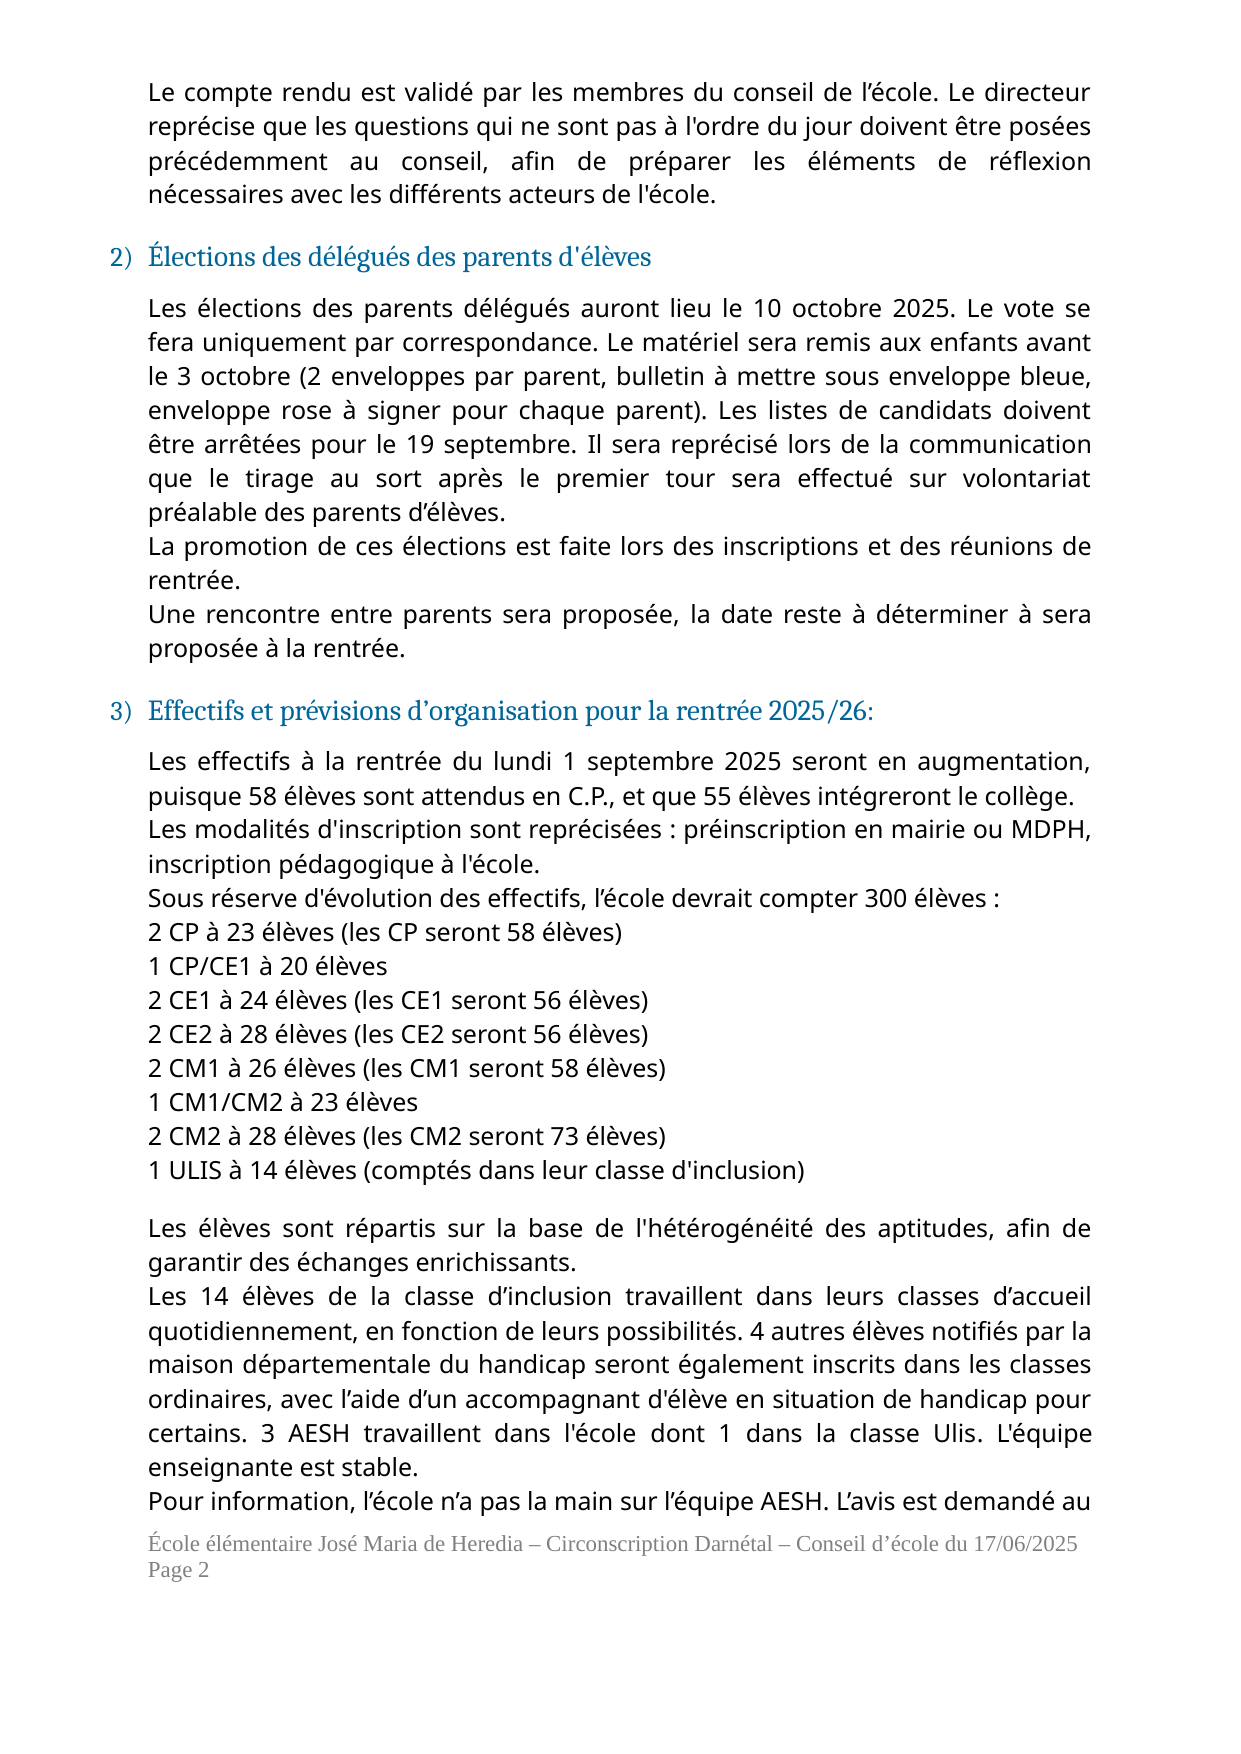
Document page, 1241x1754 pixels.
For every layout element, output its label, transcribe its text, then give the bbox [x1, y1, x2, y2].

text Les modalités d'inscription sont reprécisées : préinscription en mairie ou MDPH, inscription pédagogique à l'école. [148, 812, 1093, 880]
text Les effectifs à la rentrée du lundi 1 septembre 2025 seront en augmentation, puisque 58 élèves sont attendus en C.P., et que 55 élèves intégreront le collège. [148, 744, 1093, 812]
text 1 CP/CE1 à 20 élèves [148, 948, 1093, 982]
text 1 ULIS à 14 élèves (comptés dans leur classe d'inclusion) [148, 1153, 1093, 1187]
text 2 CE2 à 28 élèves (les CE2 seront 56 élèves) [148, 1017, 1093, 1051]
text Une rencontre entre parents sera proposée, la date reste à déterminer à sera proposée à la rentrée. [148, 597, 1093, 665]
text Pour information, l’école n’a pas la main sur l’équipe AESH. L’avis est demandé au [148, 1483, 1093, 1517]
list Élections des délégués des parents d'élèves [110, 240, 1093, 273]
text Le compte rendu est validé par les membres du conseil de l’école. Le directeur reprécise que les questions qui ne sont pas à l'ordre du jour doivent être posées précédemment au conseil, afin de préparer les éléments de réflexion nécessaires avec les différents acteurs de l'école. [148, 75, 1093, 211]
list Effectifs et prévisions d’organisation pour la rentrée 2025/26: [110, 694, 1093, 727]
text Les 14 élèves de la classe d’inclusion travaillent dans leurs classes d’accueil quotidiennement, en fonction de leurs possibilités. 4 autres élèves notifiés par la maison départementale du handicap seront également inscrits dans les classes ordinaires, avec l’aide d’un accompagnant d'élève en situation de handicap pour certains. 3 AESH travaillent dans l'école dont 1 dans la classe Ulis. L'équipe enseignante est stable. [148, 1279, 1093, 1483]
text 2 CM2 à 28 élèves (les CM2 seront 73 élèves) [148, 1119, 1093, 1153]
text Les élèves sont répartis sur la base de l'hétérogénéité des aptitudes, afin de garantir des échanges enrichissants. [148, 1211, 1093, 1279]
text La promotion de ces élections est faite lors des inscriptions et des réunions de rentrée. [148, 529, 1093, 597]
text Les élections des parents délégués auront lieu le 10 octobre 2025. Le vote se fera uniquement par correspondance. Le matériel sera remis aux enfants avant le 3 octobre (2 enveloppes par parent, bulletin à mettre sous enveloppe bleue, enveloppe rose à signer pour chaque parent). Les listes de candidats doivent être arrêtées pour le 19 septembre. Il sera reprécisé lors de la communication que le tirage au sort après le premier tour sera effectué sur volontariat préalable des parents d’élèves. [148, 290, 1093, 529]
text 1 CM1/CM2 à 23 élèves [148, 1085, 1093, 1119]
text 2 CM1 à 26 élèves (les CM1 seront 58 élèves) [148, 1051, 1093, 1085]
text 2 CE1 à 24 élèves (les CE1 seront 56 élèves) [148, 982, 1093, 1017]
text 2 CP à 23 élèves (les CP seront 58 élèves) [148, 914, 1093, 948]
text Sous réserve d'évolution des effectifs, l’école devrait compter 300 élèves : [148, 880, 1093, 914]
